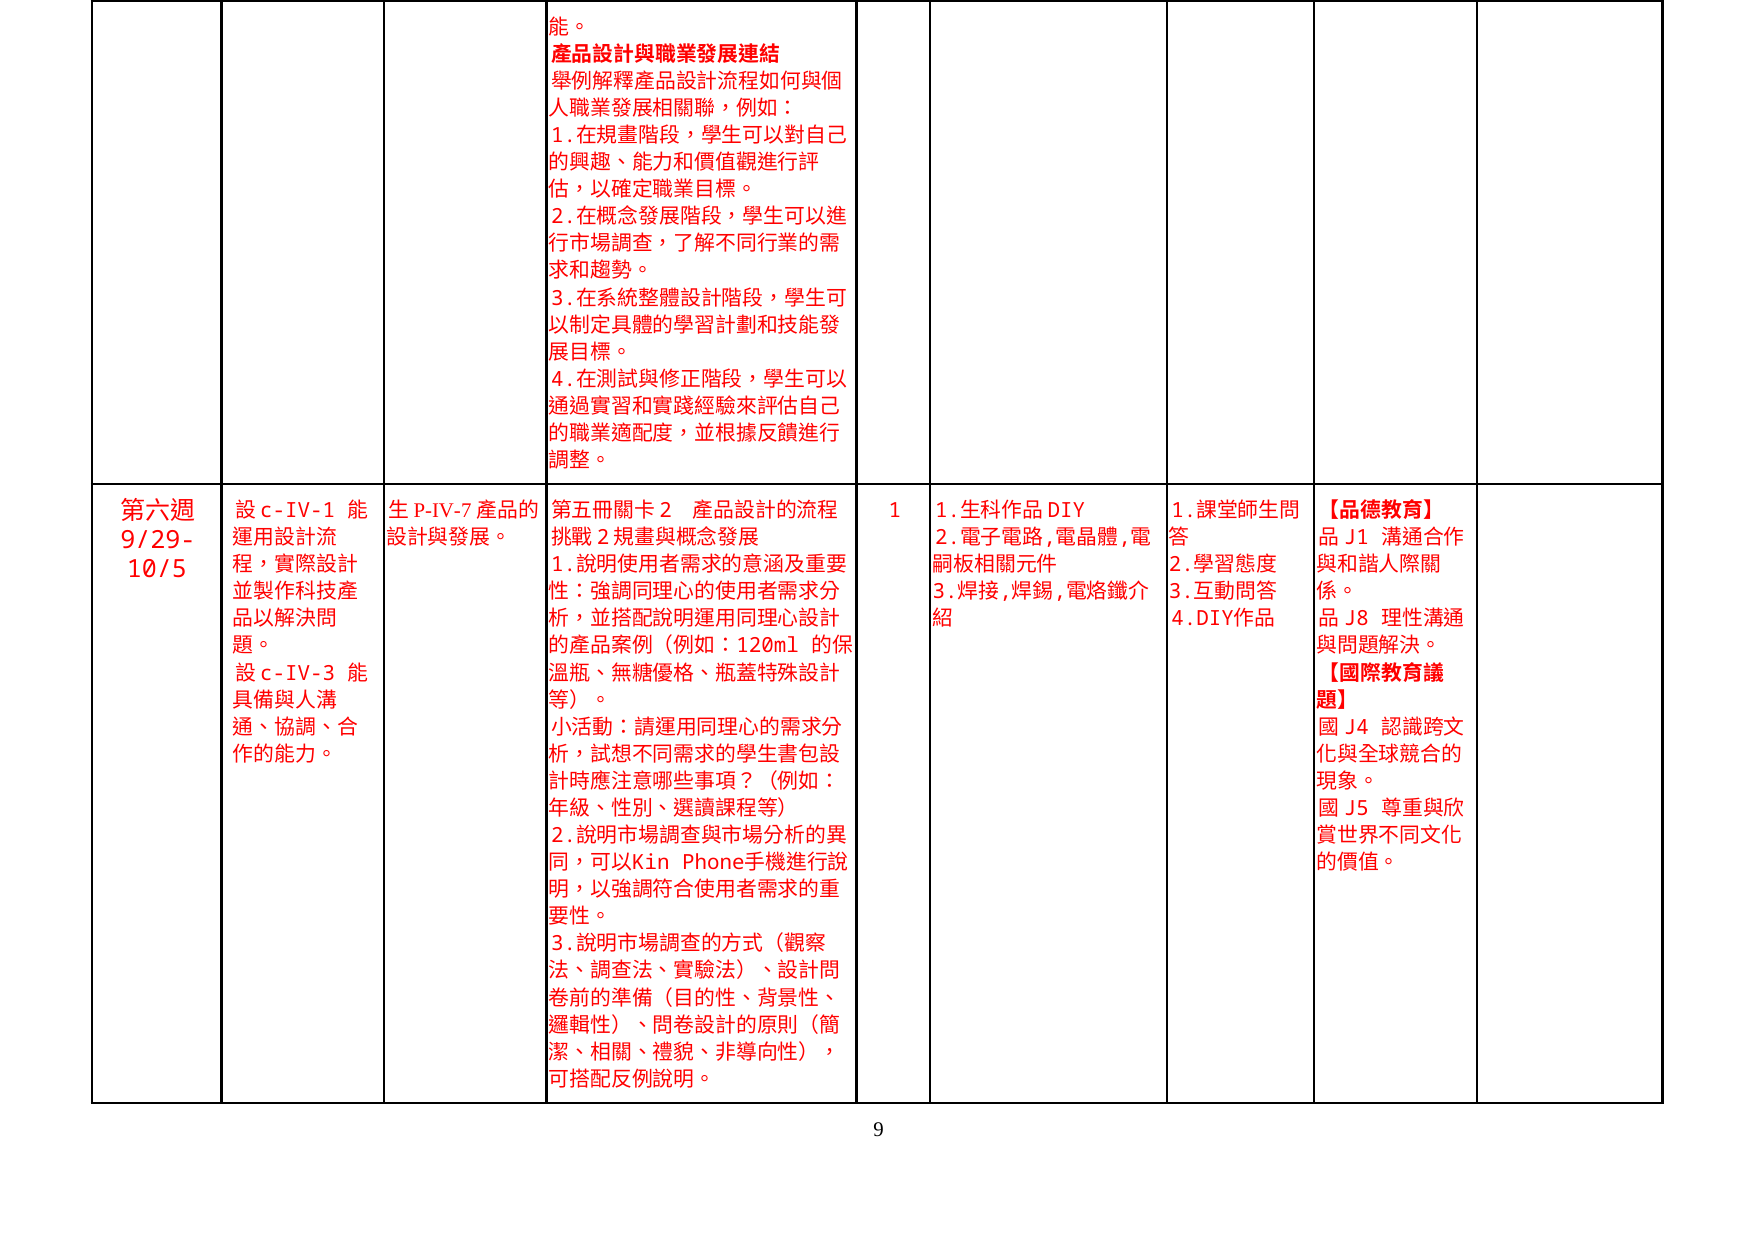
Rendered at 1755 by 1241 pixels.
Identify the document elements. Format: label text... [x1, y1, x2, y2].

table_cell 能。 產品設計與職業發展連結 舉例解釋產品設計流程如何與個人職業發展相關聯，例如： 1.在規畫階段，學生可以對自己的興趣、能力和價值觀進行評估，以確定職業目標。 2.在概念發展階段，學生可以進行市場調查，了解不同行業的需求和趨勢。 3.在系統整體設計階段，學生可以制定具體的學習計劃和技能發展目標。 4.在測試與修正階段，學生可以通過實習和實踐經驗來評估自己的職業適配度，並根據反饋進行調整。 [548, 2, 855, 483]
table_cell 設c-IV-1 能運用設計流程，實際設計並製作科技產品以解決問題。 設c-IV-3 能具備與人溝通、協調、合作的能力。 [223, 485, 383, 1102]
table_cell [1478, 485, 1661, 1102]
table_cell 1.課堂師生問答 2.學習態度 3.互動問答 4.DIY作品 [1168, 485, 1313, 1102]
table_cell [385, 2, 545, 483]
table_cell 第五冊關卡2 產品設計的流程 挑戰2規畫與概念發展 1.說明使用者需求的意涵及重要性：強調同理心的使用者需求分析，並搭配說明運用同理心設計的產品案例（例如：120ml 的保溫瓶、無糖優格、瓶蓋特殊設計等）。 小活動：請運用同理心的需求分析，試想不同需求的學生書包設計時應注意哪些事項？（例如：年級、性別、選讀課程等） 2.說明市場調查與市場分析的異同，可以Kin Phone手機進行說明，以強調符合使用者需求的重要性。 3.說明市場調查的方式（觀察法、調查法、實驗法）、設計問卷前的準備（目的性、背景性、邏輯性）、問卷設計的原則（簡潔、相關、禮貌、非導向性），可搭配反例說明。 [548, 485, 855, 1102]
table_cell 【品德教育】 品J1 溝通合作與和諧人際關係。 品J8 理性溝通與問題解決。 【國際教育議題】 國J4 認識跨文化與全球競合的現象。 國J5 尊重與欣賞世界不同文化的價值。 [1315, 485, 1476, 1102]
table_cell [931, 2, 1166, 483]
table_cell 1.生科作品DIY 2.電子電路,電晶體,電嗣板相關元件 3.焊接,焊錫,電烙鑯介紹 [931, 485, 1166, 1102]
table_cell [93, 2, 220, 483]
table_cell 生P-IV-7 產品的設計與發展。 [385, 485, 545, 1102]
table_cell [858, 2, 929, 483]
table_cell 1 [858, 485, 929, 1102]
table_cell 第六週 9/29-10/5 [93, 485, 220, 1102]
table_cell [223, 2, 383, 483]
table_cell [1168, 2, 1313, 483]
table_cell [1315, 2, 1476, 483]
table_cell [1478, 2, 1661, 483]
